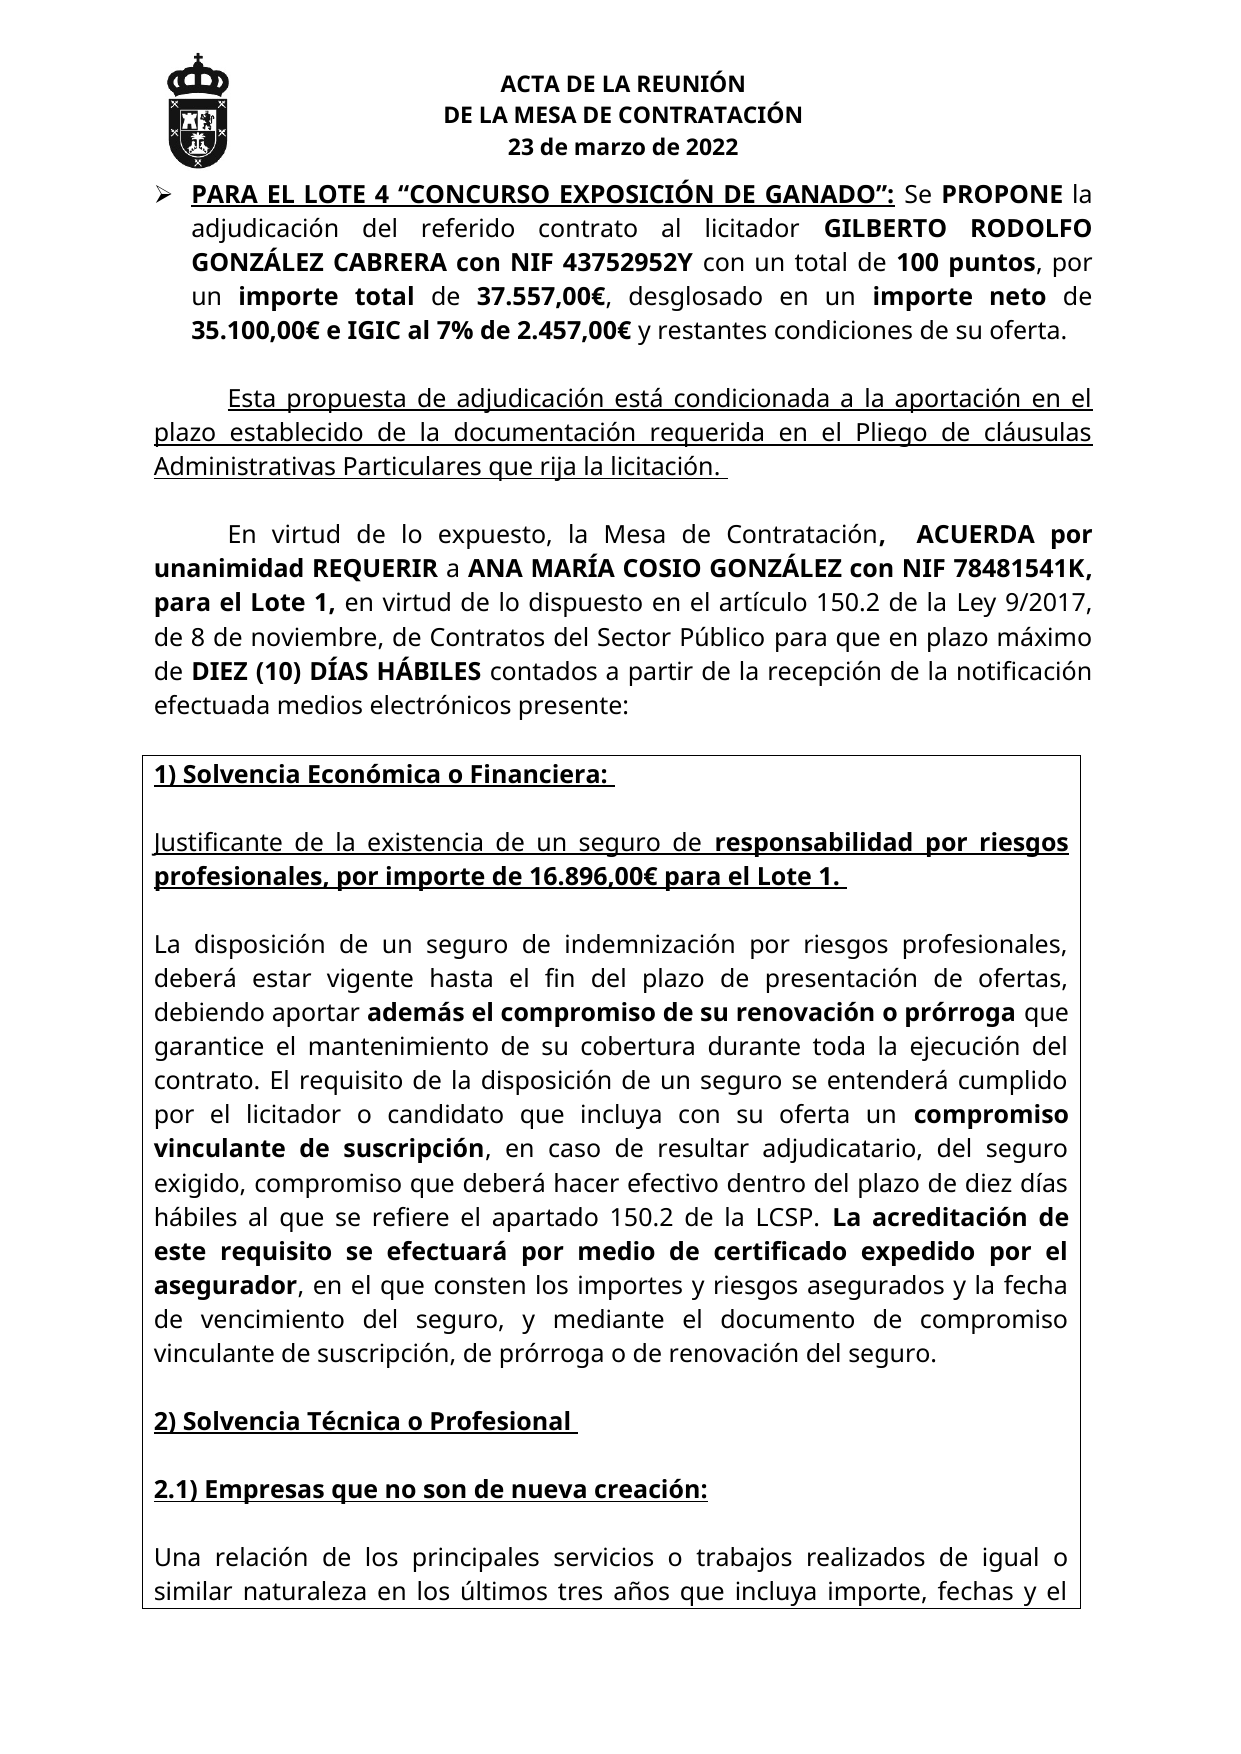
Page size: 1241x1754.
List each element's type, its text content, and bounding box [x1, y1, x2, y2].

picture [164, 50, 231, 171]
text En virtud de lo expuesto, la Mesa de Contratación, ACUERDA por unanimidad REQUERIR a ANA MARÍA COSIO GONZÁLEZ con NIF 78481541K, para el Lote 1, en virtud de lo dispuesto en el artículo 150.2 de la Ley 9/2017, de 8 de noviembre, de Contratos del Sector Público para que en plazo máximo de DIEZ (10) DÍAS HÁBILES contados a partir de la recepción de la notificación efectuada medios electrónicos presente: [153, 517, 1093, 721]
text Administrativas Particulares que rija la licitación. [153, 445, 1093, 483]
table_header 1) Solvencia Económica o Financiera: Justificante de la existencia de un seguro de responsabilidad por riesgos profesionales, por importe de 16.896,00€ para el Lote 1. La disposición de un seguro de indemnización por riesgos profesionales, deberá estar vigente hasta el fin del plazo de presentación de ofertas, debiendo aportar además el compromiso de su renovación o prórroga que garantice el mantenimiento de su cobertura durante toda la ejecución del contrato. El requisito de la disposición de un seguro se entenderá cumplido por el licitador o candidato que incluya con su oferta un compromiso vinculante de suscripción, en caso de resultar adjudicatario, del seguro exigido, compromiso que deberá hacer efectivo dentro del plazo de diez días hábiles al que se refiere el apartado 150.2 de la LCSP. La acreditación de este requisito se efectuará por medio de certificado expedido por el asegurador, en el que consten los importes y riesgos asegurados y la fecha de vencimiento del seguro, y mediante el documento de compromiso vinculante de suscripción, de prórroga o de renovación del seguro. 2) Solvencia Técnica o Profesional 2.1) Empresas que no son de nueva creación: Una relación de los principales servicios o trabajos realizados de igual o similar naturaleza en los últimos tres años que incluya importe, fechas y el [143, 756, 1080, 1608]
text Esta propuesta de adjudicación está condicionada a la aportación en el plazo establecido de la documentación requerida en el Pliego de cláusulas [153, 381, 1093, 444]
list PARA EL LOTE 4 “CONCURSO EXPOSICIÓN DE GANADO”: Se PROPONE la adjudicación del referido contrato al licitador GILBERTO RODOLFO GONZÁLEZ CABRERA con NIF 43752952Y con un total de 100 puntos, por un importe total de 37.557,00€, desglosado en un importe neto de 35.100,00€ e IGIC al 7% de 2.457,00€ y restantes condiciones de su oferta. [153, 176, 1093, 347]
